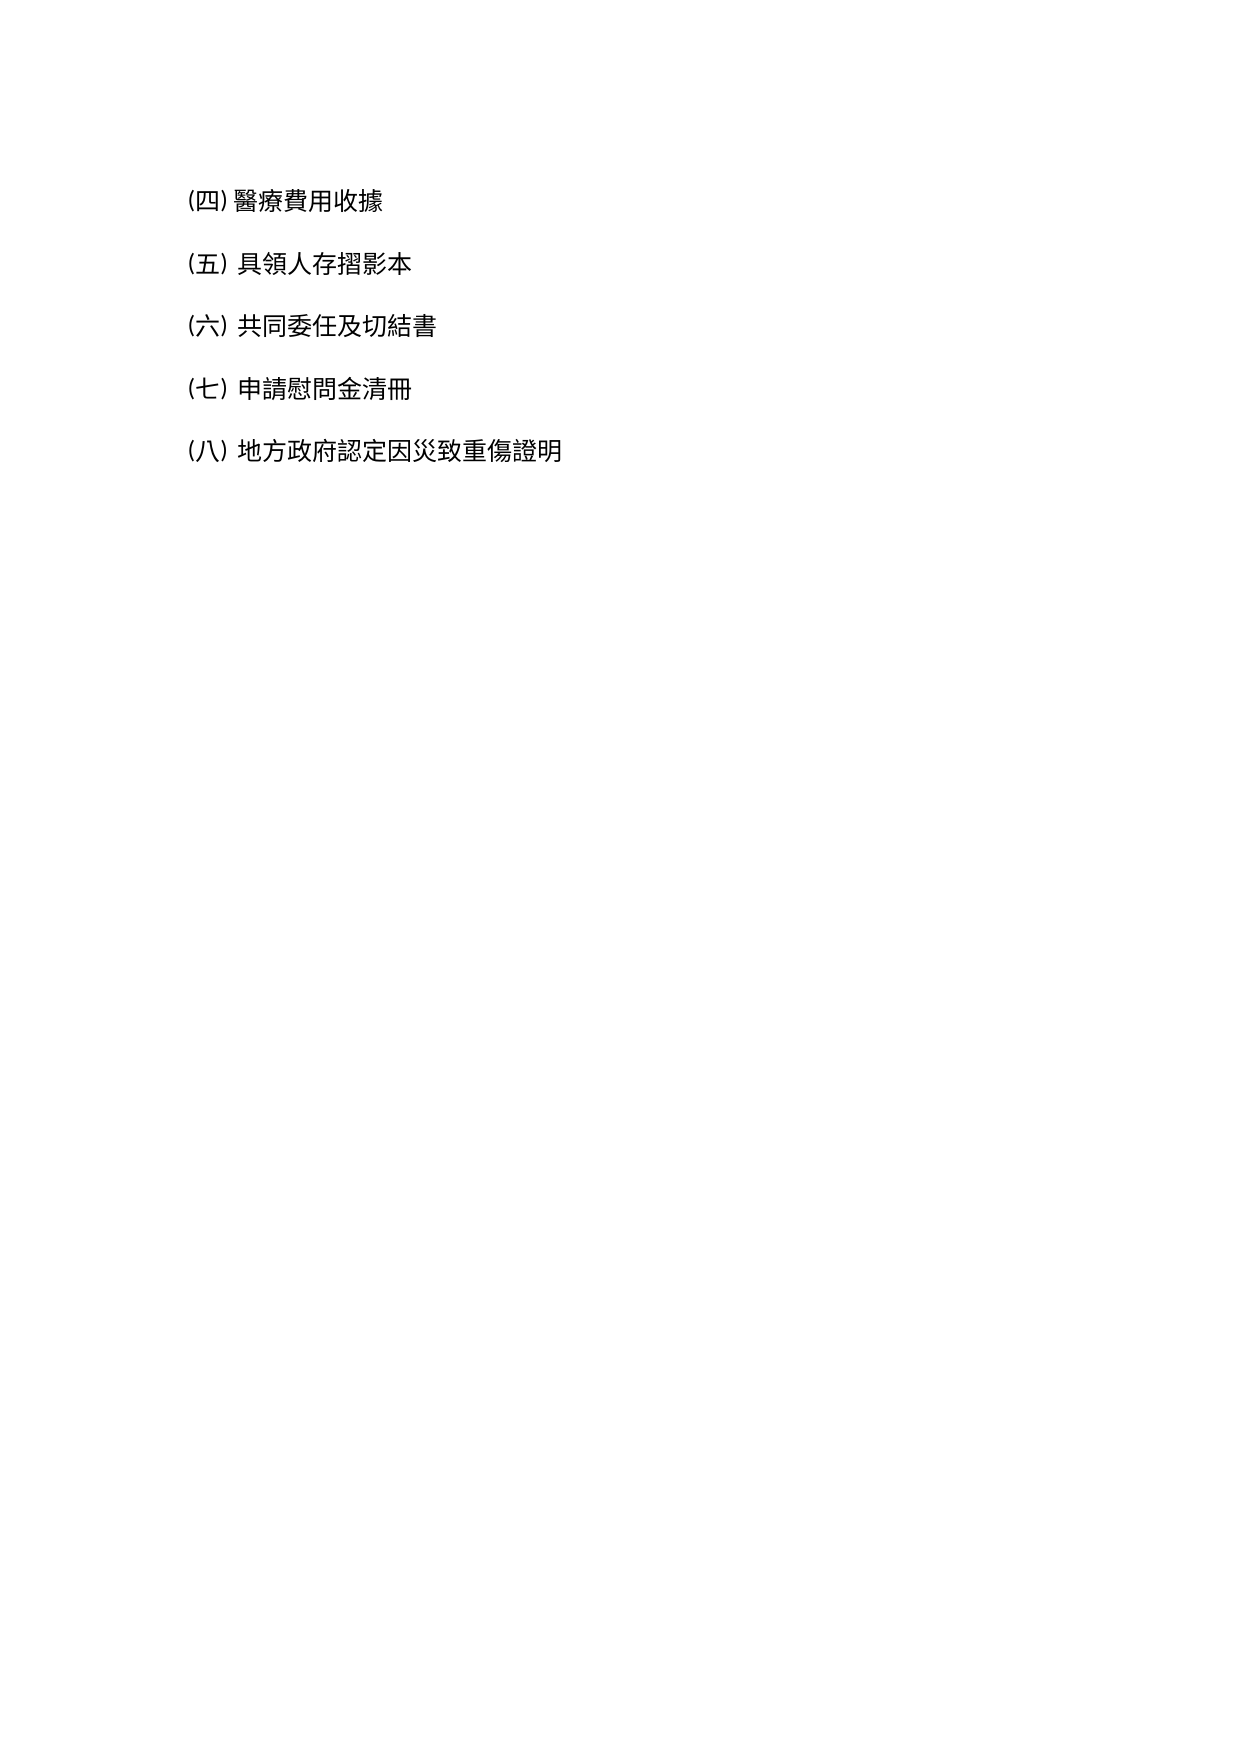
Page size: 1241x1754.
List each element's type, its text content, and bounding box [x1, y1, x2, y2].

text (六) 共同委任及切結書 [187, 283, 1053, 346]
text (八) 地方政府認定因災致重傷證明 [187, 408, 1053, 471]
text (五) 具領人存摺影本 [187, 221, 1053, 283]
text (七) 申請慰問金清冊 [187, 346, 1053, 408]
text (四) 醫療費用收據 [187, 158, 1053, 221]
